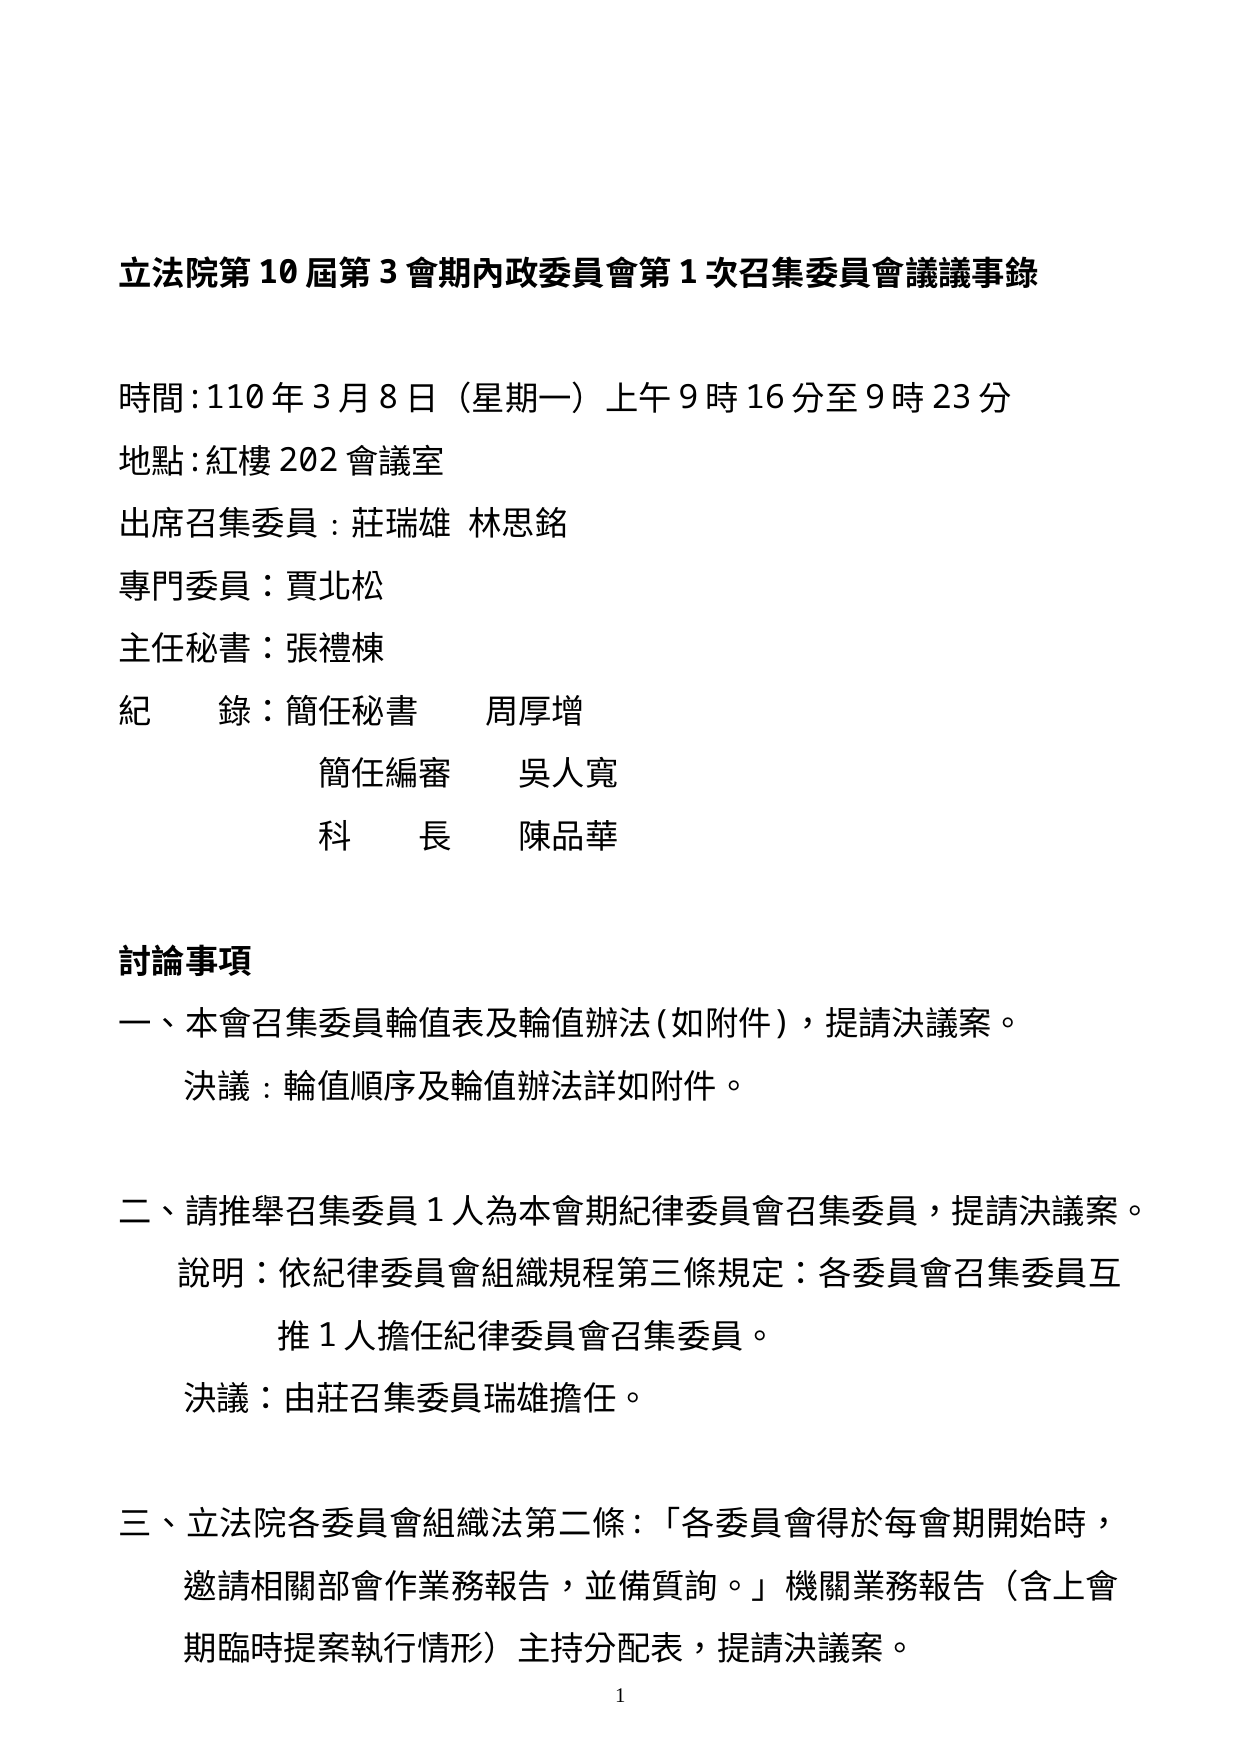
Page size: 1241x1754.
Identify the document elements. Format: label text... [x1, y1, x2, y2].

text 主任秘書：張禮棟 [118, 604, 1122, 667]
text 討論事項 [118, 917, 1122, 979]
text 一、本會召集委員輪值表及輪值辦法(如附件)，提請決議案。 [118, 979, 1122, 1042]
text 紀 錄：簡任秘書 周厚增 [118, 667, 1122, 729]
text 三、立法院各委員會組織法第二條:「各委員會得於每會期開始時，邀請相關部會作業務報告，並備質詢。」機關業務報告（含上會期臨時提案執行情形）主持分配表，提請決議案。 [118, 1479, 1122, 1667]
text 時間:110年3月8日（星期一）上午9時16分至9時23分 [118, 354, 1122, 417]
text 簡任編審 吳人寬 [118, 729, 1122, 792]
text 二、請推舉召集委員1人為本會期紀律委員會召集委員，提請決議案。 [118, 1167, 1122, 1229]
text 科 長 陳品華 [118, 792, 1122, 854]
text 專門委員：賈北松 [118, 542, 1122, 604]
text 立法院第10屆第3會期內政委員會第1次召集委員會議議事錄 [118, 229, 1122, 292]
text 決議：由莊召集委員瑞雄擔任。 [183, 1354, 1122, 1417]
text 地點:紅樓202會議室 [118, 417, 1122, 479]
text 說明：依紀律委員會組織規程第三條規定：各委員會召集委員互推1人擔任紀律委員會召集委員。 [177, 1229, 1122, 1354]
text 出席召集委員﹕莊瑞雄 林思銘 [118, 479, 1122, 542]
text 決議﹕輪值順序及輪值辦法詳如附件。 [184, 1042, 1122, 1104]
